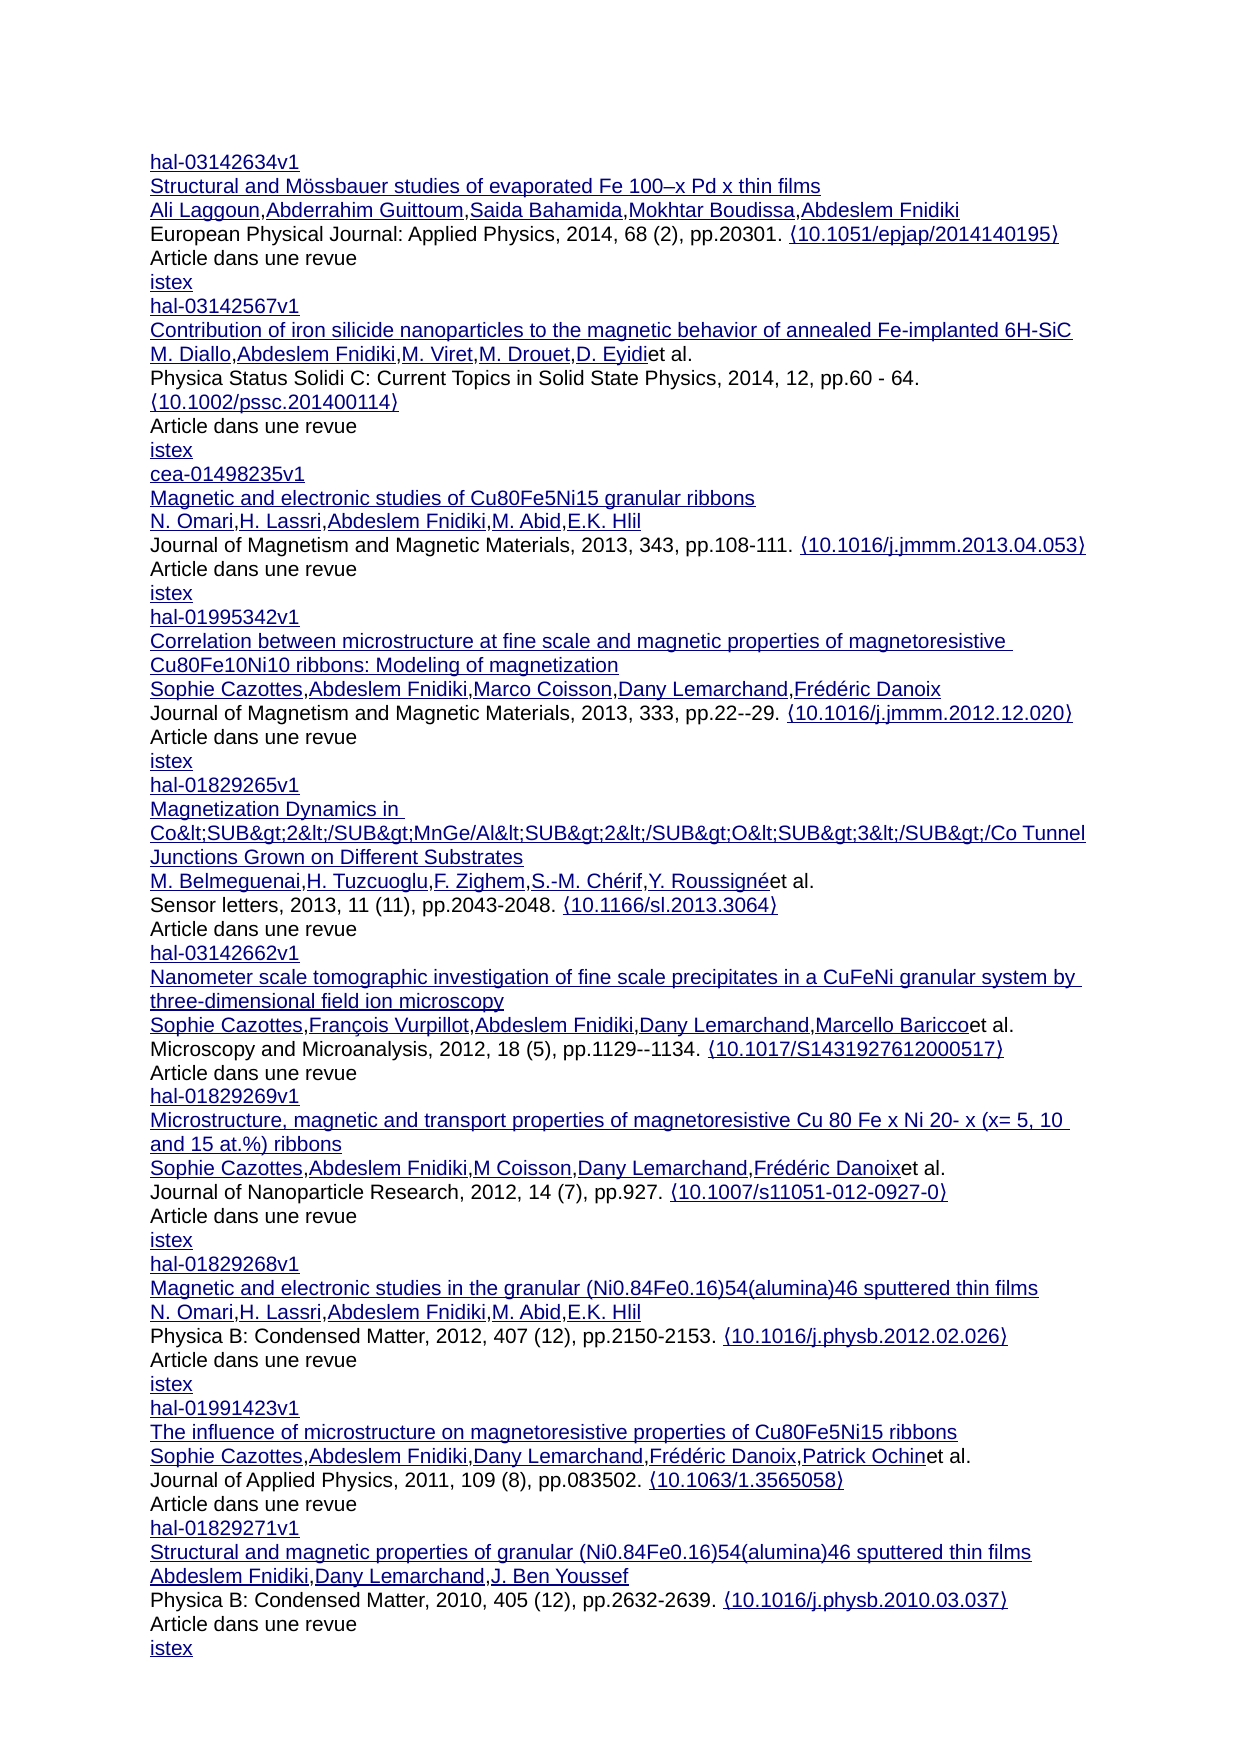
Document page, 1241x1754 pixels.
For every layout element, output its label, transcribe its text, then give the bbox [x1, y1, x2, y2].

table_cell Contribution of iron silicide nanoparticles to the magnetic behavior of annealed Fe-implanted 6H-SiC M. Diallo,Abdeslem Fnidiki,M. Viret,M. Drouet,D. Eyidiet al. Physica Status Solidi C: Current Topics in Solid State Physics, 2014, 12, pp.60 - 64. ⟨10.1002/pssc.201400114⟩ Article dans une revue istex cea-01498235v1 [150, 318, 1090, 485]
table_cell The influence of microstructure on magnetoresistive properties of Cu80Fe5Ni15 ribbons Sophie Cazottes,Abdeslem Fnidiki,Dany Lemarchand,Frédéric Danoix,Patrick Ochinet al. Journal of Applied Physics, 2011, 109 (8), pp.083502. ⟨10.1063/1.3565058⟩ Article dans une revue hal-01829271v1 [150, 1420, 1090, 1539]
table_cell Microstructure, magnetic and transport properties of magnetoresistive Cu 80 Fe x Ni 20- x (x= 5, 10 and 15 at.%) ribbons Sophie Cazottes,Abdeslem Fnidiki,M Coisson,Dany Lemarchand,Frédéric Danoixet al. Journal of Nanoparticle Research, 2012, 14 (7), pp.927. ⟨10.1007/s11051-012-0927-0⟩ Article dans une revue istex hal-01829268v1 [150, 1108, 1090, 1276]
table_cell Magnetic and electronic studies of Cu80Fe5Ni15 granular ribbons N. Omari,H. Lassri,Abdeslem Fnidiki,M. Abid,E.K. Hlil Journal of Magnetism and Magnetic Materials, 2013, 343, pp.108-111. ⟨10.1016/j.jmmm.2013.04.053⟩ Article dans une revue istex hal-01995342v1 [150, 485, 1090, 629]
table_cell Magnetization Dynamics in Co&lt;SUB&gt;2&lt;/SUB&gt;MnGe/Al&lt;SUB&gt;2&lt;/SUB&gt;O&lt;SUB&gt;3&lt;/SUB&gt;/Co Tunnel Junctions Grown on Different Substrates M. Belmeguenai,H. Tuzcuoglu,F. Zighem,S.-M. Chérif,Y. Roussignéet al. Sensor letters, 2013, 11 (11), pp.2043-2048. ⟨10.1166/sl.2013.3064⟩ Article dans une revue hal-03142662v1 [150, 797, 1090, 964]
table_cell Structural and Mössbauer studies of evaporated Fe 100–x Pd x thin films Ali Laggoun,Abderrahim Guittoum,Saida Bahamida,Mokhtar Boudissa,Abdeslem Fnidiki European Physical Journal: Applied Physics, 2014, 68 (2), pp.20301. ⟨10.1051/epjap/2014140195⟩ Article dans une revue istex hal-03142567v1 [150, 174, 1090, 318]
table_cell Structural and magnetic properties of granular (Ni0.84Fe0.16)54(alumina)46 sputtered thin films Abdeslem Fnidiki,Dany Lemarchand,J. Ben Youssef Physica B: Condensed Matter, 2010, 405 (12), pp.2632-2639. ⟨10.1016/j.physb.2010.03.037⟩ Article dans une revue istex [150, 1540, 1090, 1659]
table_cell Correlation between microstructure at fine scale and magnetic properties of magnetoresistive Cu80Fe10Ni10 ribbons: Modeling of magnetization Sophie Cazottes,Abdeslem Fnidiki,Marco Coisson,Dany Lemarchand,Frédéric Danoix Journal of Magnetism and Magnetic Materials, 2013, 333, pp.22--29. ⟨10.1016/j.jmmm.2012.12.020⟩ Article dans une revue istex hal-01829265v1 [150, 629, 1090, 797]
table_cell Nanometer scale tomographic investigation of fine scale precipitates in a CuFeNi granular system by three-dimensional field ion microscopy Sophie Cazottes,François Vurpillot,Abdeslem Fnidiki,Dany Lemarchand,Marcello Bariccoet al. Microscopy and Microanalysis, 2012, 18 (5), pp.1129--1134. ⟨10.1017/S1431927612000517⟩ Article dans une revue hal-01829269v1 [150, 965, 1090, 1108]
table_cell hal-03142634v1 [150, 150, 1090, 174]
table_cell Magnetic and electronic studies in the granular (Ni0.84Fe0.16)54(alumina)46 sputtered thin films N. Omari,H. Lassri,Abdeslem Fnidiki,M. Abid,E.K. Hlil Physica B: Condensed Matter, 2012, 407 (12), pp.2150-2153. ⟨10.1016/j.physb.2012.02.026⟩ Article dans une revue istex hal-01991423v1 [150, 1276, 1090, 1420]
